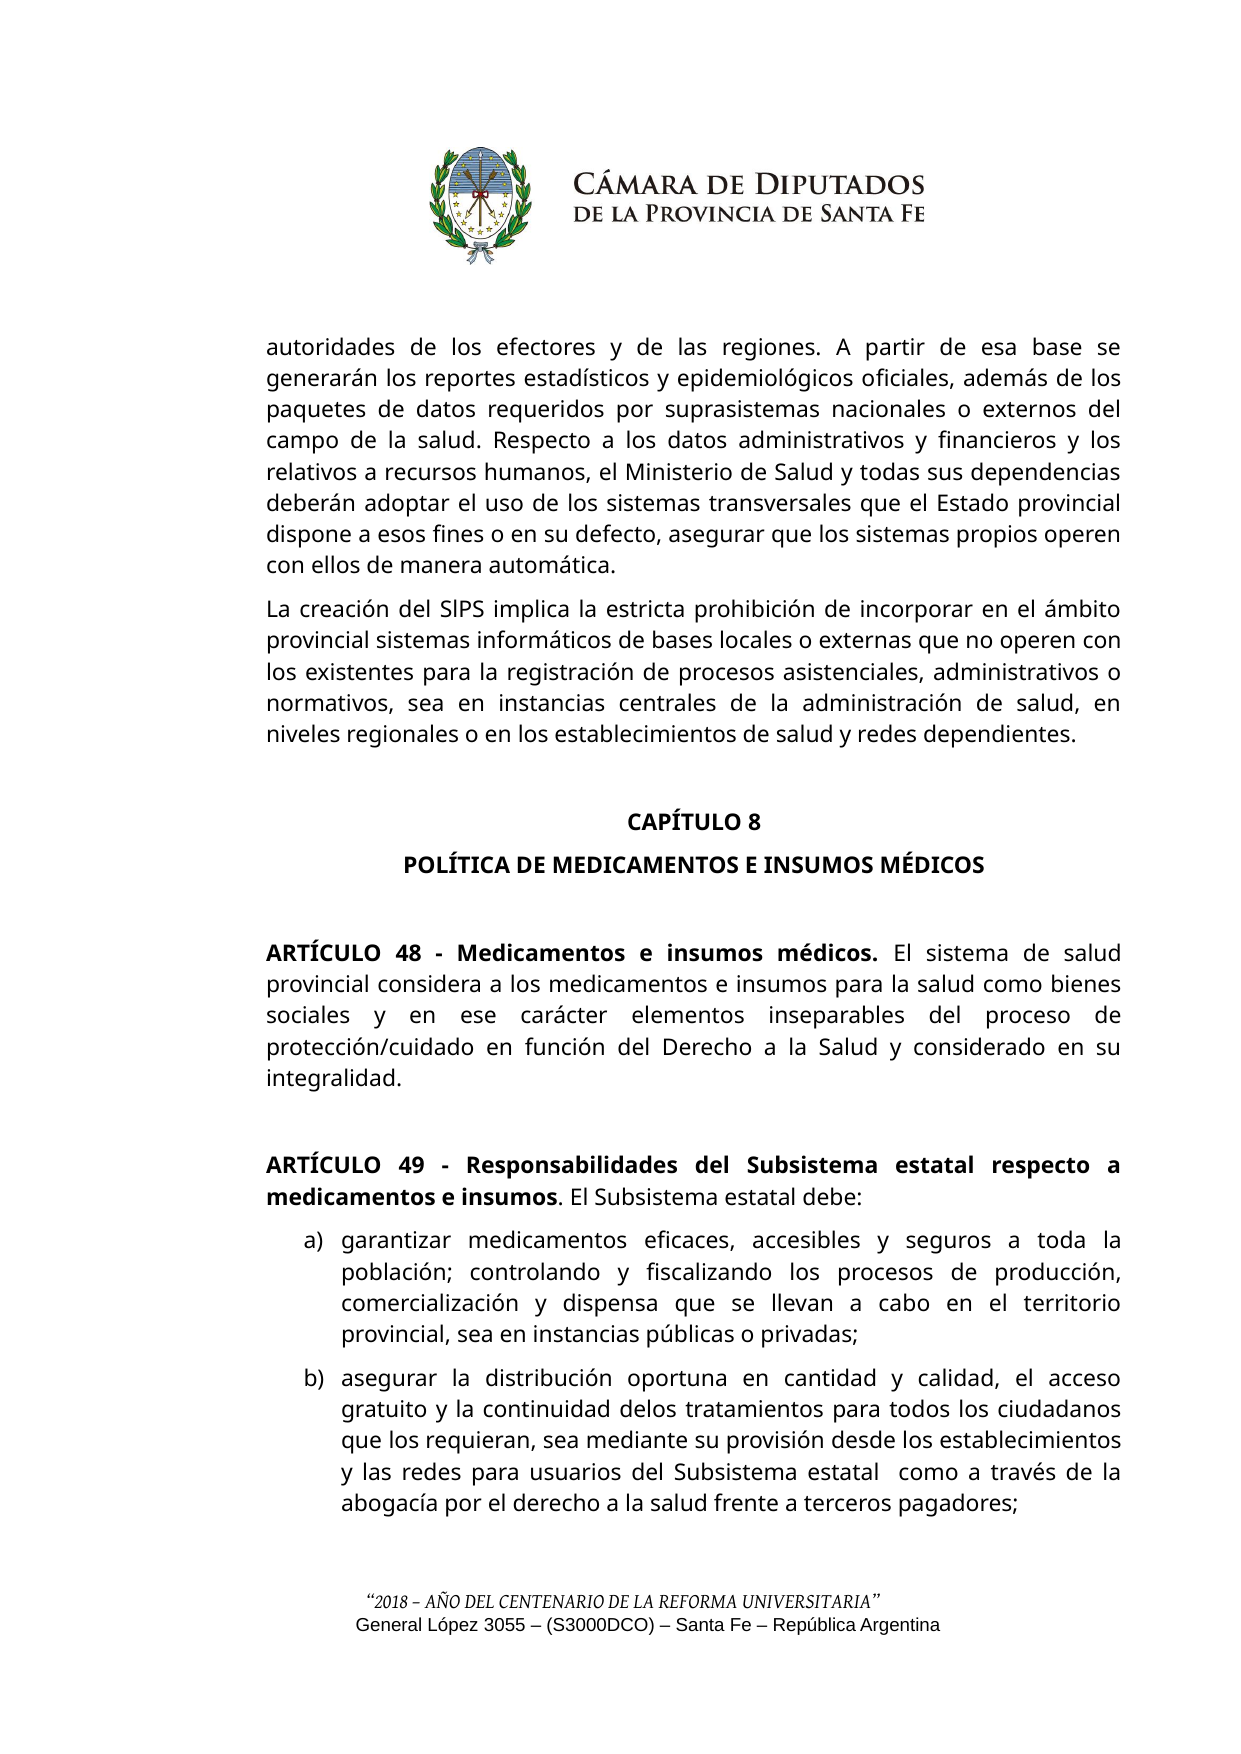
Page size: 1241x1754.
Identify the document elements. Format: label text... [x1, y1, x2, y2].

text autoridades de los efectores y de las regiones. A partir de esa base se generarán los reportes estadísticos y epidemiológicos oﬁciales, además de los paquetes de datos requeridos por suprasistemas nacionales o externos del campo de la salud. Respecto a los datos administrativos y financieros y los relativos a recursos humanos, el Ministerio de Salud y todas sus dependencias deberán adoptar el uso de los sistemas transversales que el Estado provincial dispone a esos ﬁnes o en su defecto, asegurar que los sistemas propios operen con ellos de manera automática. [266, 331, 1122, 581]
text ARTÍCULO 49 - Responsabilidades del Subsistema estatal respecto a medicamentos e insumos. El Subsistema estatal debe: [266, 1149, 1122, 1212]
list garantizar medicamentos eficaces, accesibles y seguros a toda la población; controlando y ﬁscalizando los procesos de producción, comercialización y dispensa que se llevan a cabo en el territorio provincial, sea en instancias públicas o privadas; [303, 1224, 1122, 1349]
text CAPÍTULO 8 [266, 806, 1122, 837]
text La creación del SlPS implica la estricta prohibición de incorporar en el ámbito provincial sistemas informáticos de bases locales o externas que no operen con los existentes para la registración de procesos asistenciales, administrativos o normativos, sea en instancias centrales de la administración de salud, en niveles regionales o en los establecimientos de salud y redes dependientes. [266, 593, 1122, 749]
text ARTÍCULO 48 - Medicamentos e insumos médicos. El sistema de salud provincial considera a los medicamentos e insumos para la salud como bienes sociales y en ese carácter elementos inseparables del proceso de protección/cuidado en función del Derecho a la Salud y considerado en su integralidad. [266, 937, 1122, 1093]
text POLÍTICA DE MEDICAMENTOS E INSUMOS MÉDICOS [266, 849, 1122, 881]
list asegurar la distribución oportuna en cantidad y calidad, el acceso gratuito y la continuidad delos tratamientos para todos los ciudadanos que los requieran, sea mediante su provisión desde los establecimientos y las redes para usuarios del Subsistema estatal como a través de la abogacía por el derecho a la salud frente a terceros pagadores; [303, 1362, 1122, 1518]
picture [429, 147, 925, 269]
